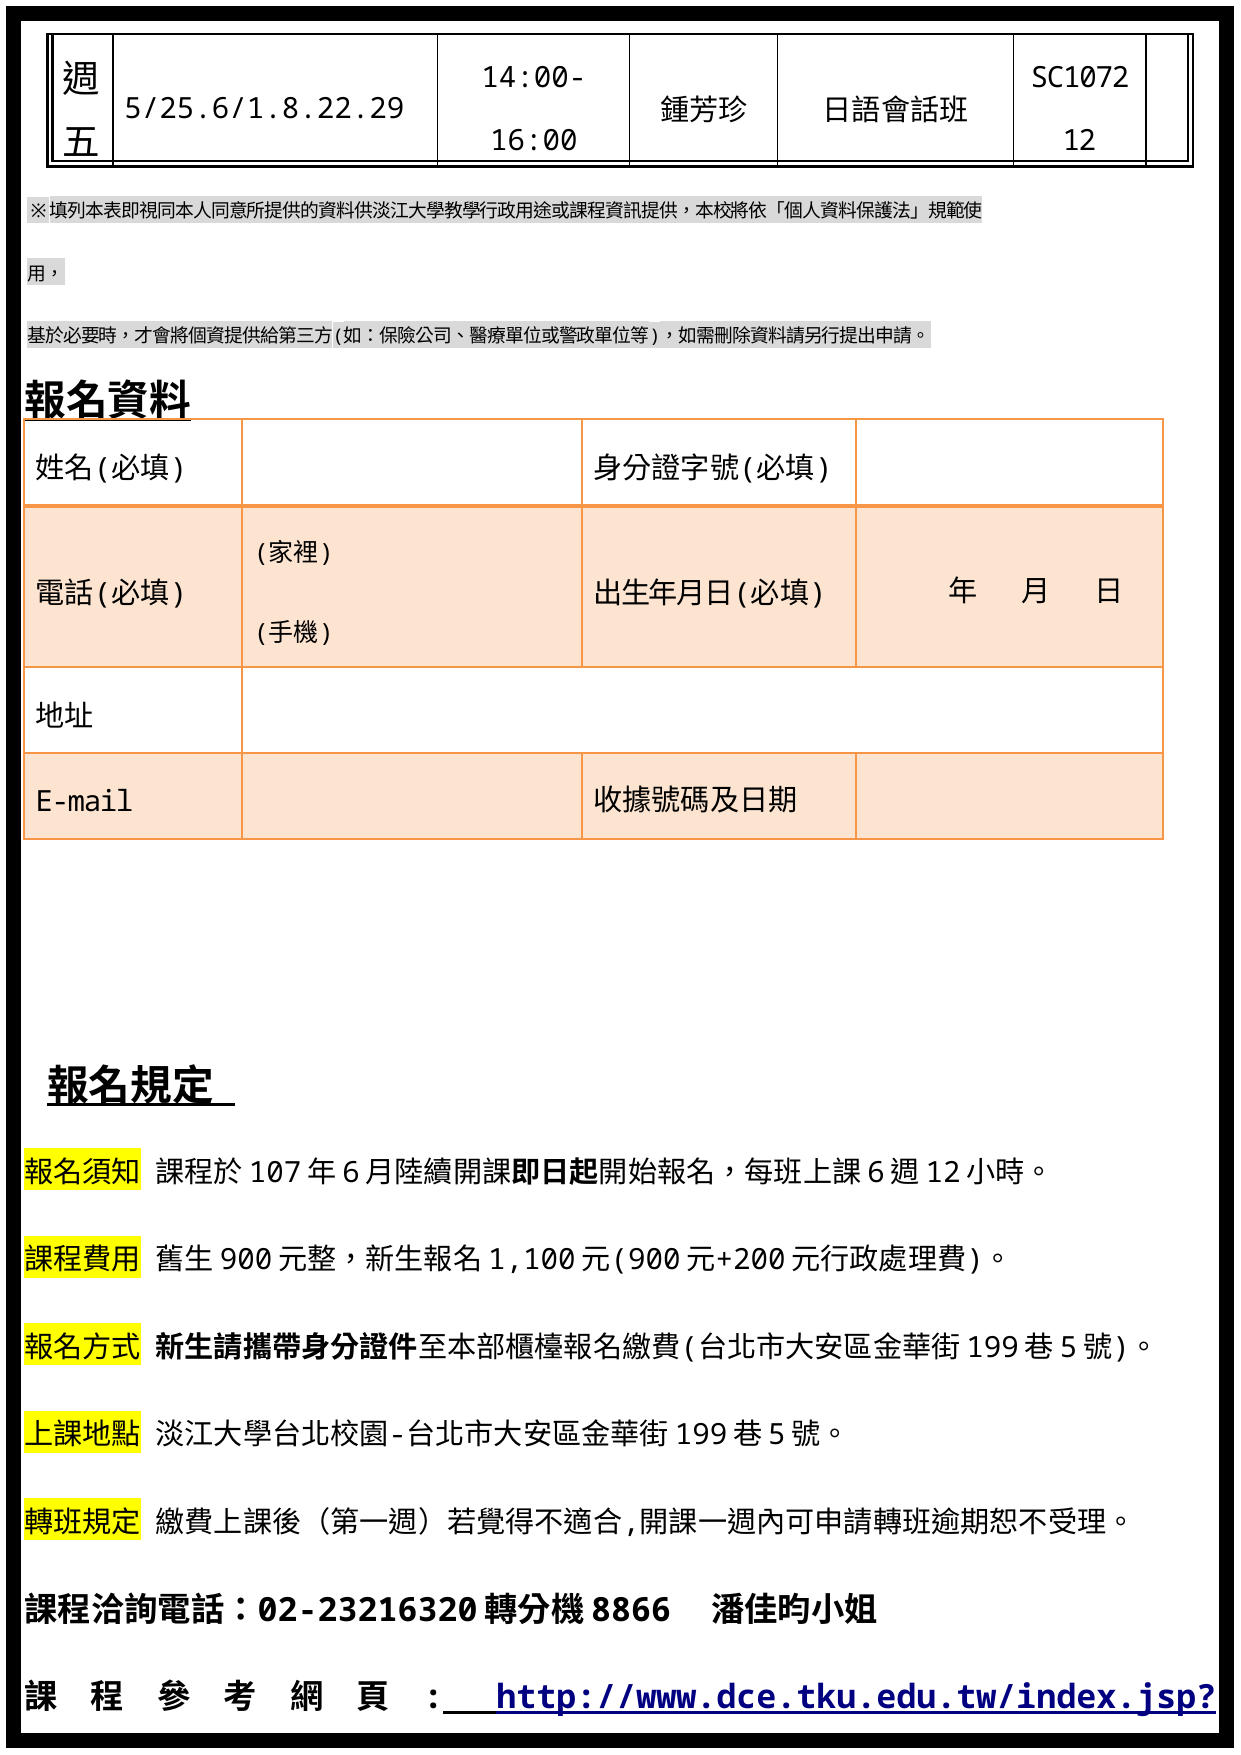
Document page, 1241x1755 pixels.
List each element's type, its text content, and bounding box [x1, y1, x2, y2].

table_cell 地址 [25, 668, 241, 752]
table_cell 週五 [54, 35, 112, 160]
table_cell [243, 754, 581, 838]
table_cell 年 月 日 [857, 508, 1162, 666]
text 報名須知 課程於107年6月陸續開課即日起開始報名，每班上課6週12小時。 [24, 1128, 1216, 1190]
text 報名資料 [24, 355, 1216, 418]
table_header [243, 420, 581, 504]
text 上課地點 淡江大學台北校園-台北市大安區金華街199巷5號。 [24, 1390, 1216, 1453]
text 課程洽詢電話：02-23216320轉分機8866 潘佳昀小姐 [24, 1565, 1216, 1628]
text 報名規定 [47, 1040, 1216, 1103]
table_header [857, 420, 1162, 504]
table_cell 出生年月日(必填) [583, 508, 855, 666]
text 課程費用 舊生900元整，新生報名1,100元(900元+200元行政處理費)。 [24, 1215, 1216, 1278]
table_cell SC107212 [1014, 35, 1145, 160]
table_cell 收據號碼及日期 [583, 754, 855, 838]
table_cell [1147, 35, 1187, 160]
table_cell 電話(必填) [25, 508, 241, 666]
table_cell [243, 668, 1162, 752]
table_header 姓名(必填) [25, 420, 241, 504]
table_header ※填列本表即視同本人同意所提供的資料供淡江大學教學行政用途或課程資訊提供，本校將依「個人資料保護法」規範使用， 基於必要時，才會將個資提供給第三方(如：保險公司、醫療單位或警政單位等)，如需刪除資料請另行提出申請。 [24, 168, 994, 355]
table_cell 5/25.6/1.8.22.29 [114, 35, 437, 160]
text 課程參考網頁: http://www.dce.tku.edu.tw/index.jsp? [24, 1653, 1216, 1715]
text 轉班規定 繳費上課後（第一週）若覺得不適合,開課一週內可申請轉班逾期恕不受理。 [24, 1478, 1216, 1540]
table_cell 鍾芳珍 [630, 35, 777, 160]
table_cell 14:00-16:00 [438, 35, 629, 160]
table_cell E-mail [25, 754, 241, 838]
table_header 身分證字號(必填) [583, 420, 855, 504]
text 報名方式 新生請攜帶身分證件至本部櫃檯報名繳費(台北市大安區金華街199巷5號)。 [24, 1303, 1216, 1365]
table_cell (家裡) (手機) [243, 508, 581, 666]
table_cell 日語會話班 [778, 35, 1013, 160]
table_cell [857, 754, 1162, 838]
